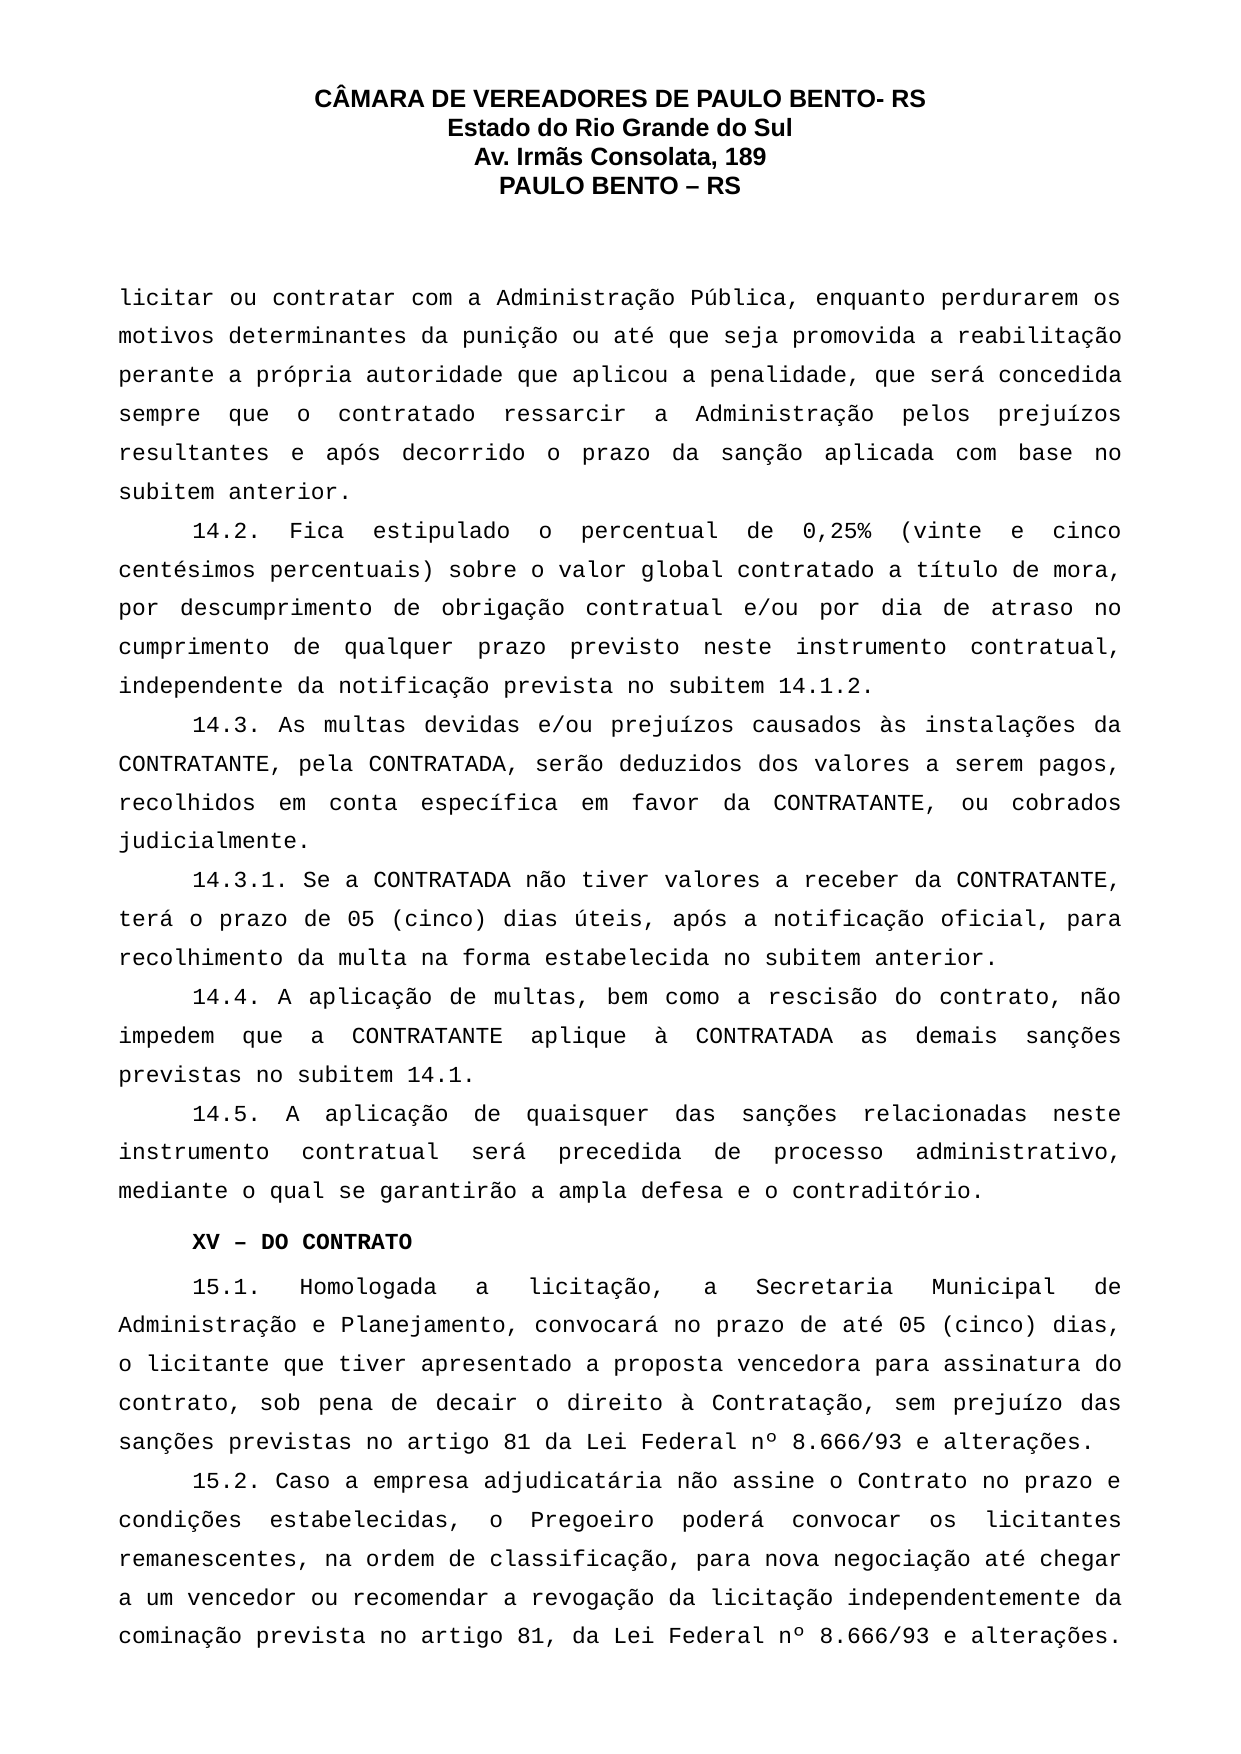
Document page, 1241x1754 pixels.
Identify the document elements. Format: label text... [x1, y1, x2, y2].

text 15.1. Homologada a licitação, a Secretaria Municipal de Administração e Planejamento, convocará no prazo de até 05 (cinco) dias, o licitante que tiver apresentado a proposta vencedora para assinatura do contrato, sob pena de decair o direito à Contratação, sem prejuízo das sanções previstas no artigo 81 da Lei Federal nº 8.666/93 e alterações. [118, 1275, 1122, 1456]
text 15.2. Caso a empresa adjudicatária não assine o Contrato no prazo e condições estabelecidas, o Pregoeiro poderá convocar os licitantes remanescentes, na ordem de classificação, para nova negociação até chegar a um vencedor ou recomendar a revogação da licitação independentemente da cominação prevista no artigo 81, da Lei Federal nº 8.666/93 e alterações. [118, 1469, 1122, 1651]
text XV – DO CONTRATO [118, 1230, 1122, 1256]
text licitar ou contratar com a Administração Pública, enquanto perdurarem os motivos determinantes da punição ou até que seja promovida a reabilitação perante a própria autoridade que aplicou a penalidade, que será concedida sempre que o contratado ressarcir a Administração pelos prejuízos resultantes e após decorrido o prazo da sanção aplicada com base no subitem anterior. [118, 286, 1122, 506]
text 14.5. A aplicação de quaisquer das sanções relacionadas neste instrumento contratual será precedida de processo administrativo, mediante o qual se garantirão a ampla defesa e o contraditório. [118, 1102, 1122, 1206]
text 14.4. A aplicação de multas, bem como a rescisão do contrato, não impedem que a CONTRATANTE aplique à CONTRATADA as demais sanções previstas no subitem 14.1. [118, 985, 1122, 1089]
text 14.3.1. Se a CONTRATADA não tiver valores a receber da CONTRATANTE, terá o prazo de 05 (cinco) dias úteis, após a notificação oficial, para recolhimento da multa na forma estabelecida no subitem anterior. [118, 869, 1122, 972]
text 14.3. As multas devidas e/ou prejuízos causados às instalações da CONTRATANTE, pela CONTRATADA, serão deduzidos dos valores a serem pagos, recolhidos em conta específica em favor da CONTRATANTE, ou cobrados judicialmente. [118, 713, 1122, 856]
text 14.2. Fica estipulado o percentual de 0,25% (vinte e cinco centésimos percentuais) sobre o valor global contratado a título de mora, por descumprimento de obrigação contratual e/ou por dia de atraso no cumprimento de qualquer prazo previsto neste instrumento contratual, independente da notificação prevista no subitem 14.1.2. [118, 519, 1122, 700]
